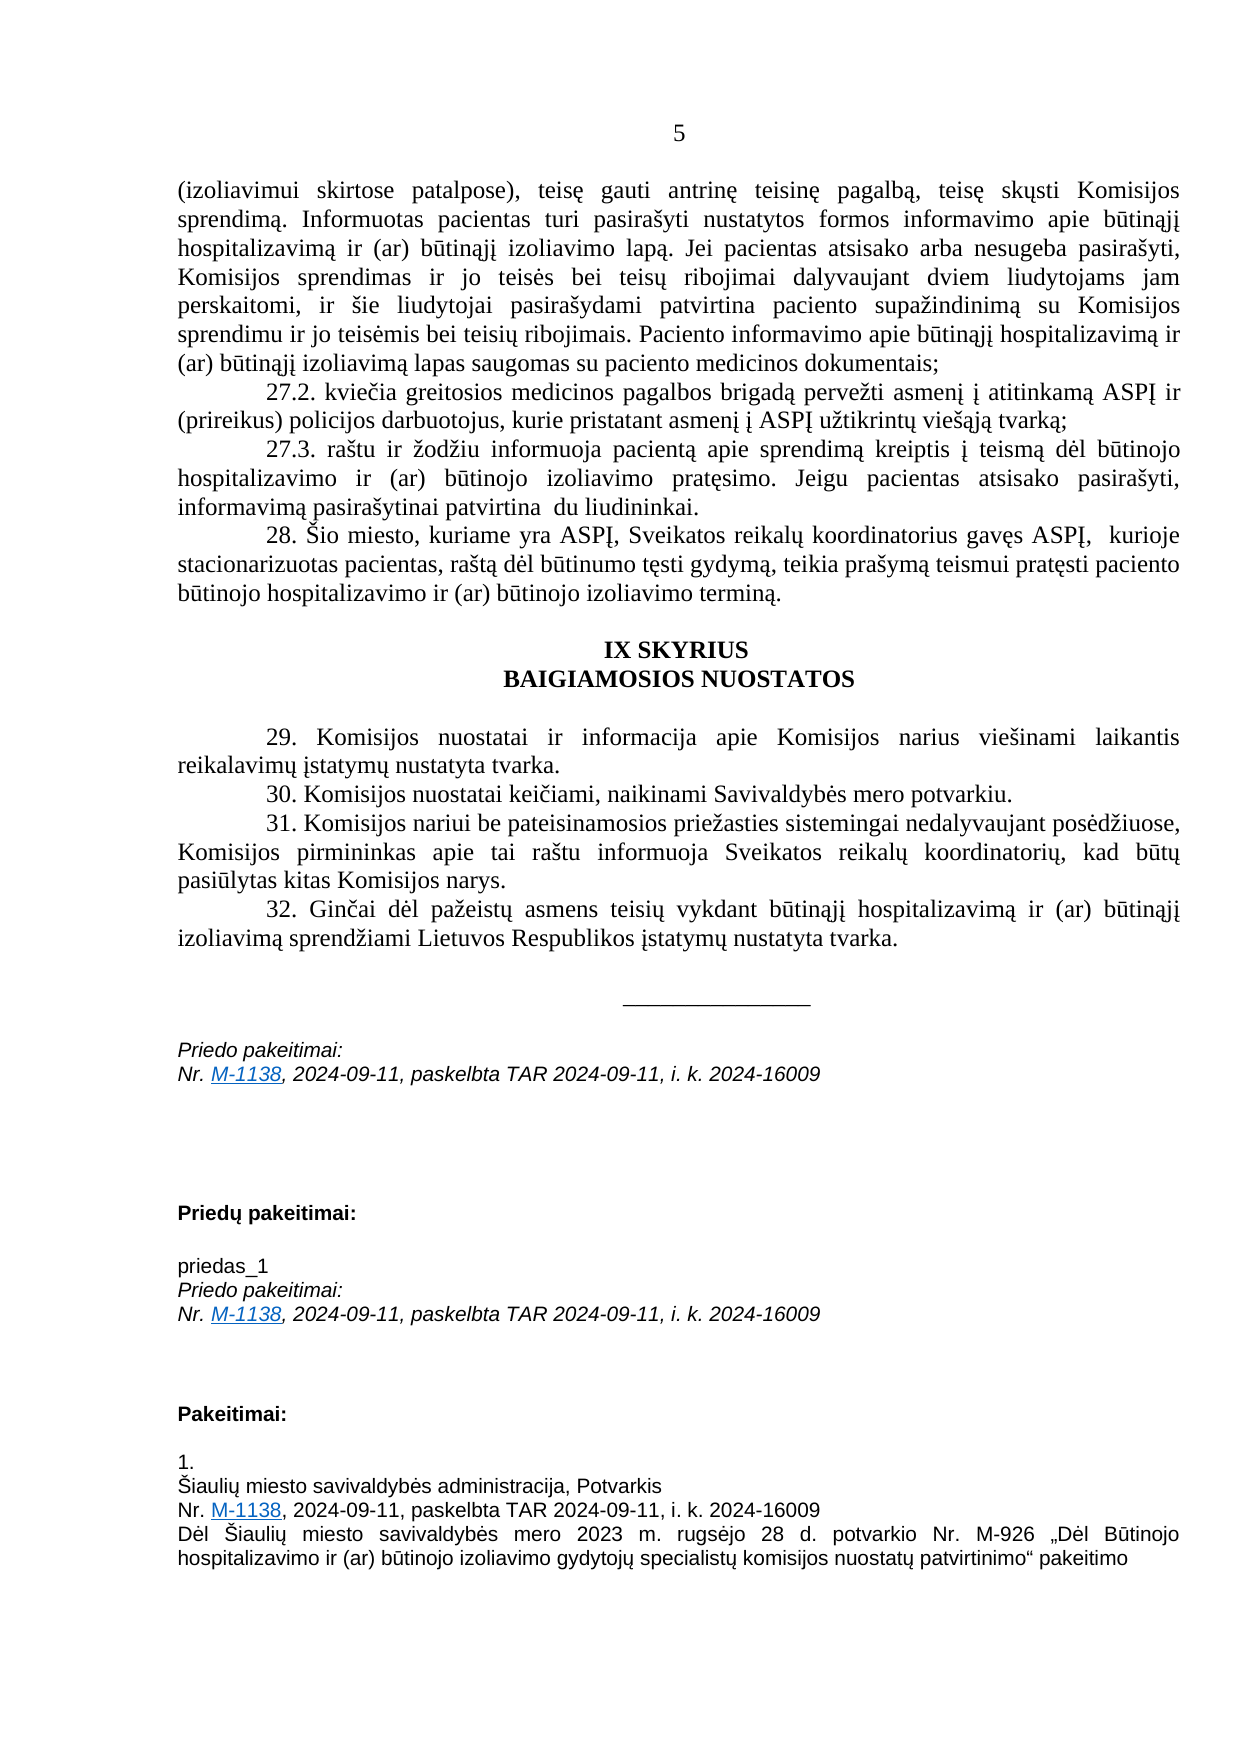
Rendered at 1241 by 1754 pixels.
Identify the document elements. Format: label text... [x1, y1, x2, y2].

text 27.3. raštu ir žodžiu informuoja pacientą apie sprendimą kreiptis į teismą dėl būtinojo hospitalizavimo ir (ar) būtinojo izoliavimo pratęsimo. Jeigu pacientas atsisako pasirašyti, informavimą pasirašytinai patvirtina du liudininkai. [177, 434, 1181, 521]
text BAIGIAMOSIOS NUOSTATOS [177, 664, 1181, 693]
text 27.2. kviečia greitosios medicinos pagalbos brigadą pervežti asmenį į atitinkamą ASPĮ ir (prireikus) policijos darbuotojus, kurie pristatant asmenį į ASPĮ užtikrintų viešąją tvarką; [177, 377, 1181, 434]
text Pakeitimai: [177, 1402, 1181, 1426]
text (izoliavimui skirtose patalpose), teisę gauti antrinę teisinę pagalbą, teisę skųsti Komisijos sprendimą. Informuotas pacientas turi pasirašyti nustatytos formos informavimo apie būtinąjį hospitalizavimą ir (ar) būtinąjį izoliavimo lapą. Jei pacientas atsisako arba nesugeba pasirašyti, Komisijos sprendimas ir jo teisės bei teisų ribojimai dalyvaujant dviem liudytojams jam perskaitomi, ir šie liudytojai pasirašydami patvirtina paciento supažindinimą su Komisijos sprendimu ir jo teisėmis bei teisių ribojimais. Paciento informavimo apie būtinąjį hospitalizavimą ir (ar) būtinąjį izoliavimą lapas saugomas su paciento medicinos dokumentais; [177, 176, 1181, 377]
text 28. Šio miesto, kuriame yra ASPĮ, Sveikatos reikalų koordinatorius gavęs ASPĮ, kurioje stacionarizuotas pacientas, raštą dėl būtinumo tęsti gydymą, teikia prašymą teismui pratęsti paciento būtinojo hospitalizavimo ir (ar) būtinojo izoliavimo terminą. [177, 521, 1181, 607]
text Nr. M-1138, 2024-09-11, paskelbta TAR 2024-09-11, i. k. 2024-16009 [177, 1062, 1181, 1086]
text priedas_1 [177, 1254, 1181, 1278]
text 30. Komisijos nuostatai keičiami, naikinami Savivaldybės mero potvarkiu. [177, 779, 1181, 808]
text Priedo pakeitimai: [177, 1038, 1181, 1062]
text 32. Ginčai dėl pažeistų asmens teisių vykdant būtinąjį hospitalizavimą ir (ar) būtinąjį izoliavimą sprendžiami Lietuvos Respublikos įstatymų nustatyta tvarka. [177, 894, 1181, 952]
text Dėl Šiaulių miesto savivaldybės mero 2023 m. rugsėjo 28 d. potvarkio Nr. M-926 „Dėl Būtinojo hospitalizavimo ir (ar) būtinojo izoliavimo gydytojų specialistų komisijos nuostatų patvirtinimo“ pakeitimo [177, 1522, 1181, 1570]
text 1. [177, 1450, 1181, 1474]
text Priedo pakeitimai: [177, 1278, 1181, 1302]
text Priedų pakeitimai: [177, 1201, 1181, 1225]
text 31. Komisijos nariui be pateisinamosios priežasties sistemingai nedalyvaujant posėdžiuose, Komisijos pirmininkas apie tai raštu informuoja Sveikatos reikalų koordinatorių, kad būtų pasiūlytas kitas Komisijos narys. [177, 808, 1181, 894]
text 29. Komisijos nuostatai ir informacija apie Komisijos narius viešinami laikantis reikalavimų įstatymų nustatyta tvarka. [177, 722, 1181, 779]
text Nr. M-1138, 2024-09-11, paskelbta TAR 2024-09-11, i. k. 2024-16009 [177, 1498, 1181, 1522]
text Šiaulių miesto savivaldybės administracija, Potvarkis [177, 1474, 1181, 1498]
text IX SKYRIUS [177, 636, 1181, 664]
text _______________ [177, 981, 1181, 1009]
text Nr. M-1138, 2024-09-11, paskelbta TAR 2024-09-11, i. k. 2024-16009 [177, 1302, 1181, 1326]
